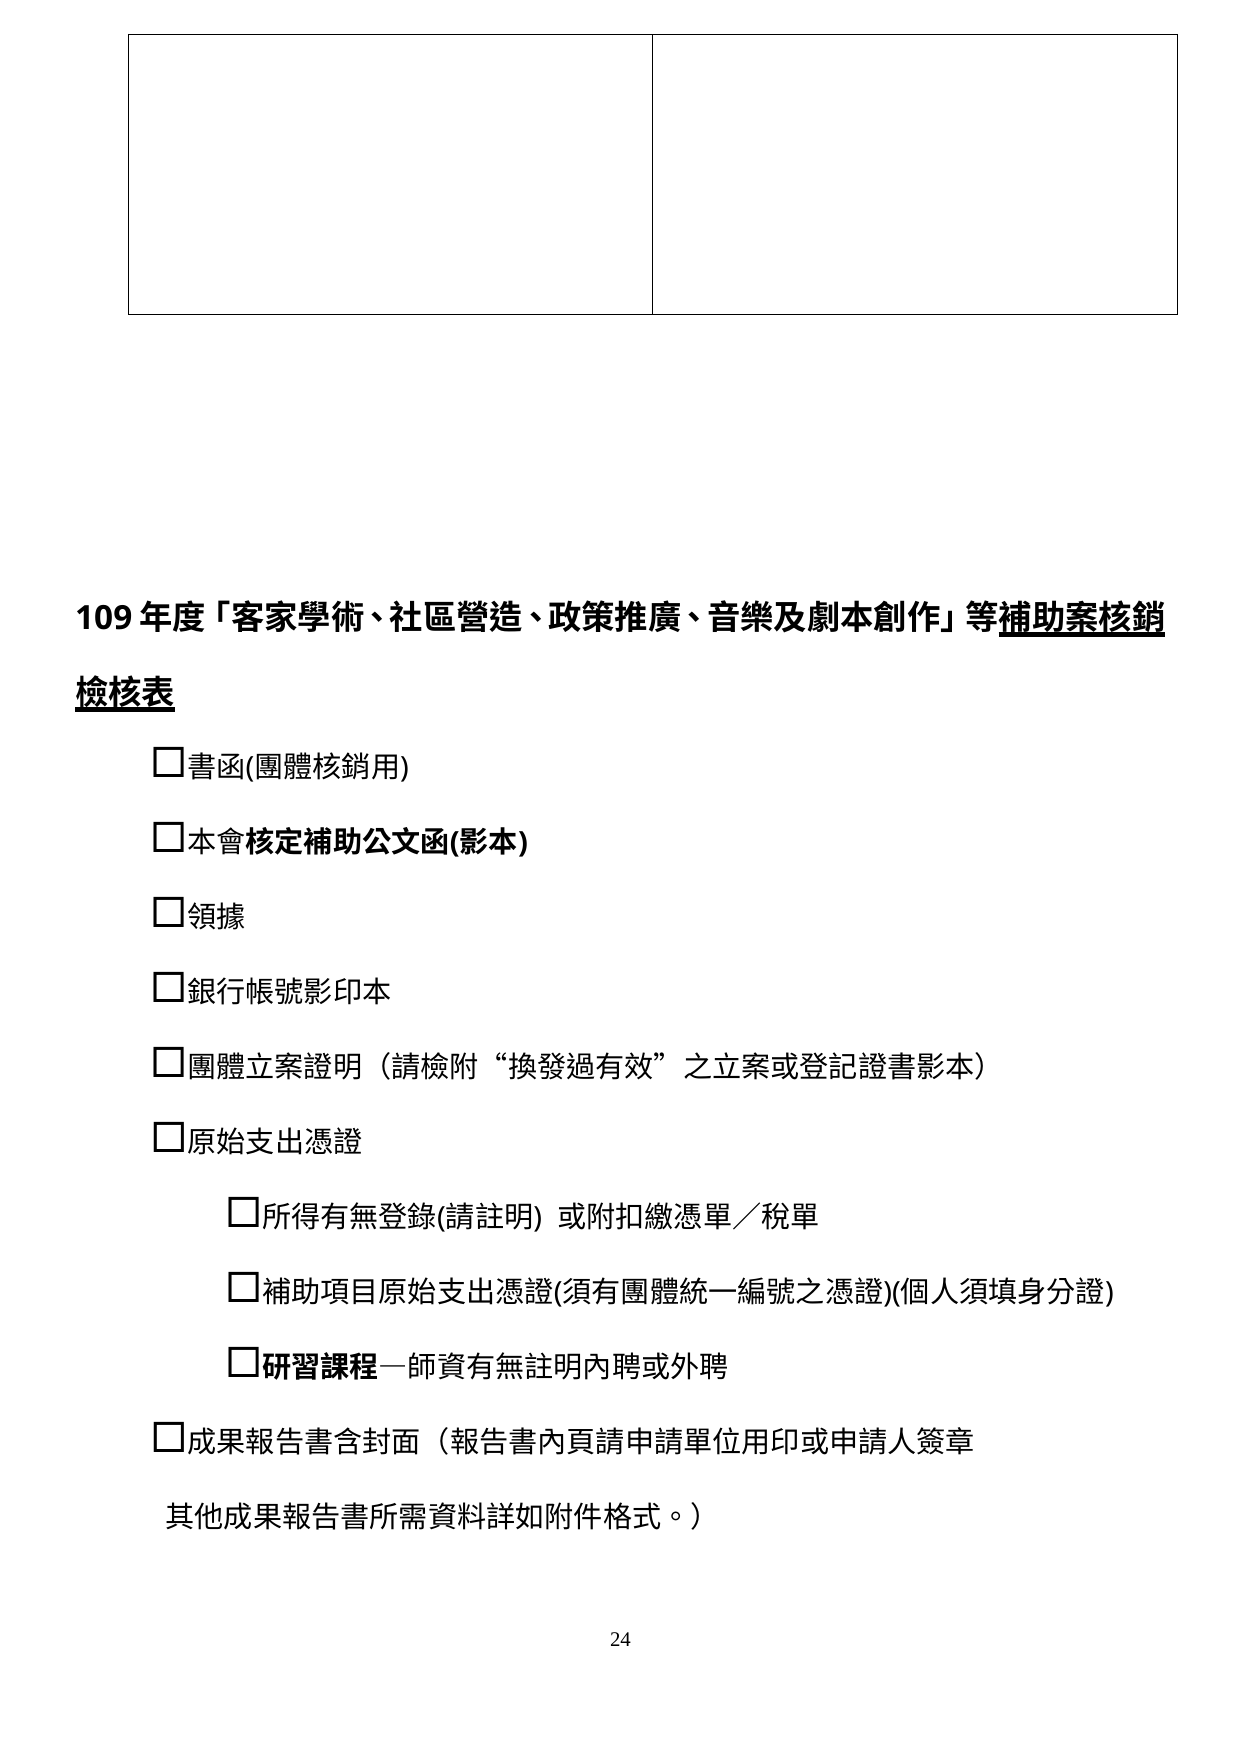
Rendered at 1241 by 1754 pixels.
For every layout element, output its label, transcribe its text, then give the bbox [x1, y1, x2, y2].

text 109年度「客家學術、社區營造、政策推廣、音樂及劇本創作」等補助案核銷檢核表 [75, 578, 1165, 728]
text 其他成果報告書所需資料詳如附件格式。） [150, 1478, 1165, 1553]
text 所得有無登錄(請註明) 或附扣繳憑單／稅單 [225, 1178, 1165, 1253]
table_cell [129, 35, 652, 314]
text 銀行帳號影印本 [150, 953, 1165, 1028]
text 團體立案證明（請檢附“換發過有效”之立案或登記證書影本） [150, 1028, 1165, 1103]
text 原始支出憑證 [150, 1103, 1165, 1178]
table_cell [653, 35, 1177, 314]
text 補助項目原始支出憑證(須有團體統一編號之憑證)(個人須填身分證) [225, 1253, 1165, 1328]
text 成果報告書含封面（報告書內頁請申請單位用印或申請人簽章 [150, 1403, 1165, 1478]
text 研習課程—師資有無註明內聘或外聘 [225, 1328, 1165, 1403]
text 書函(團體核銷用) [150, 728, 1165, 803]
text 本會核定補助公文函(影本) [150, 803, 1165, 878]
text 領據 [150, 878, 1165, 953]
